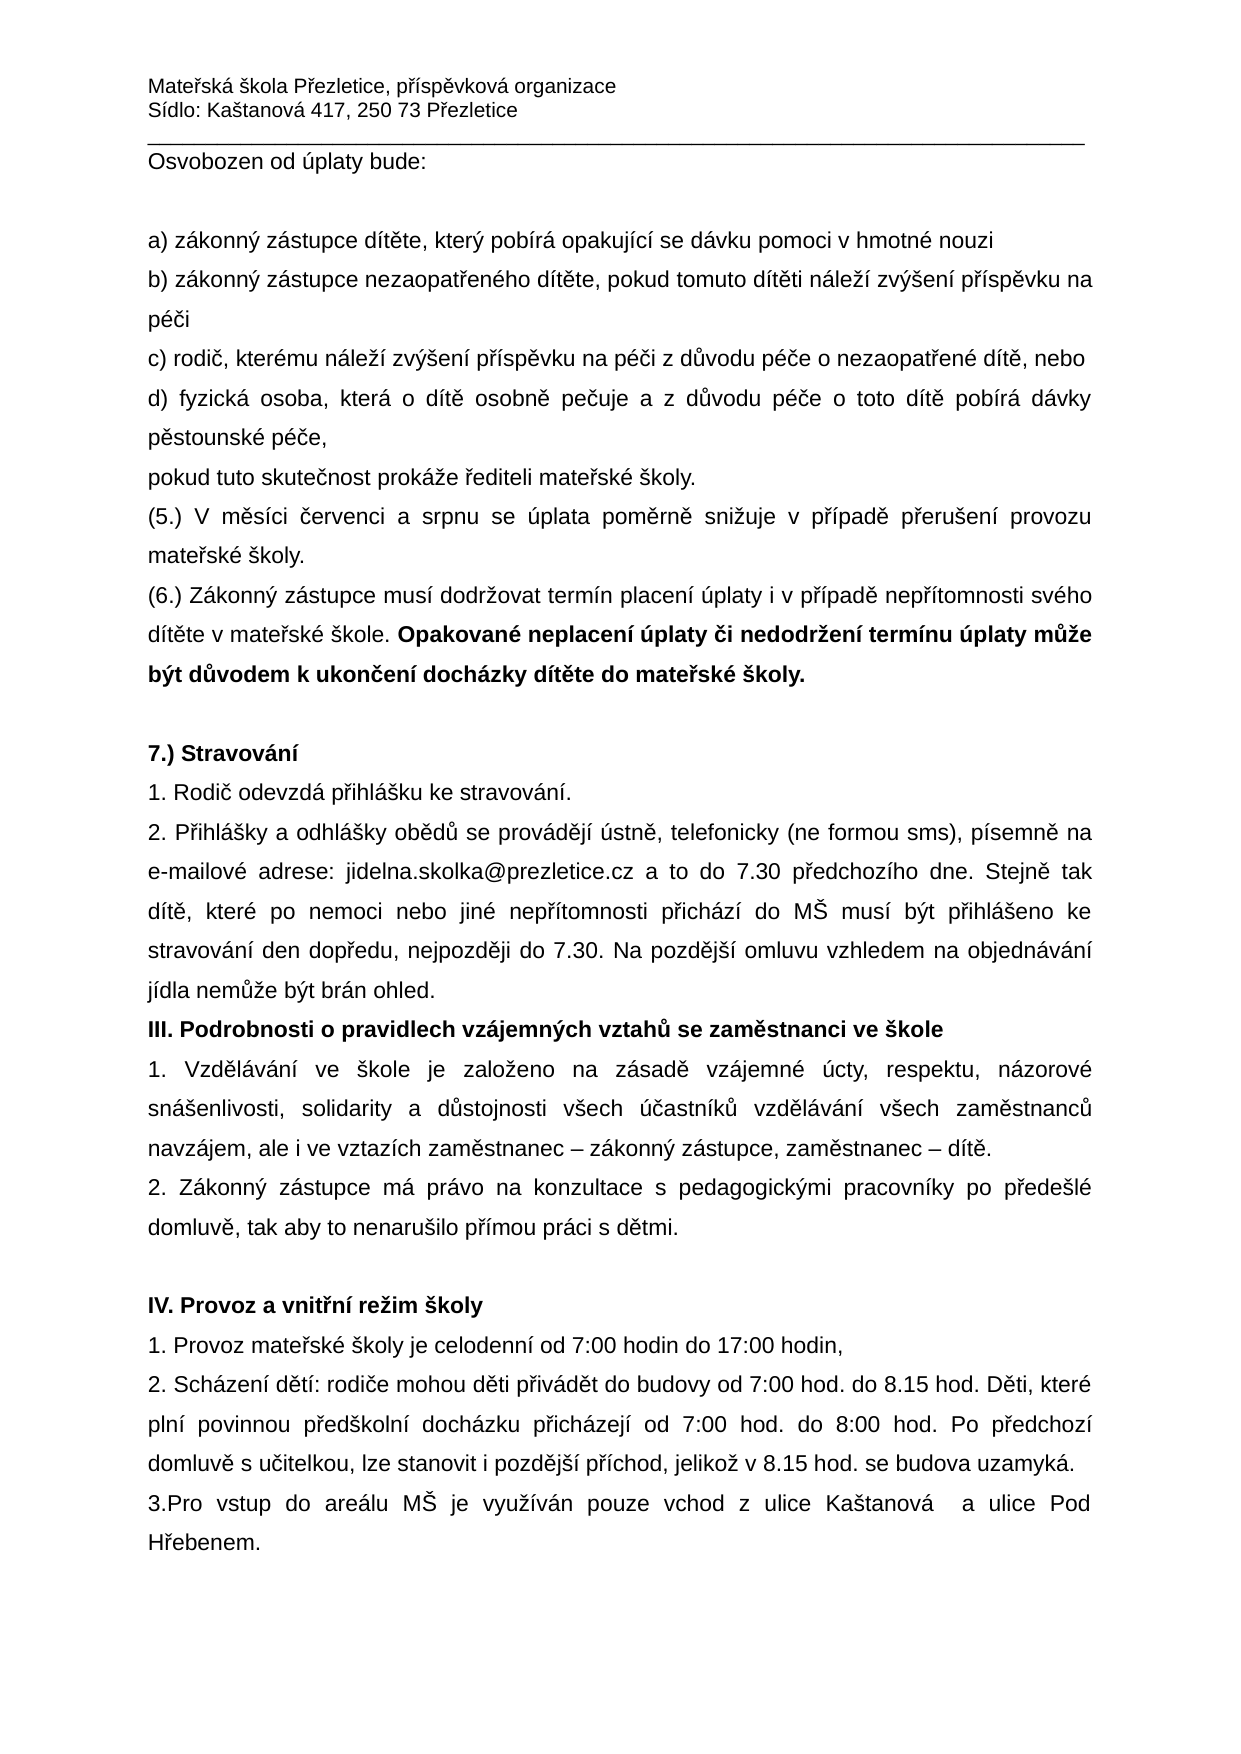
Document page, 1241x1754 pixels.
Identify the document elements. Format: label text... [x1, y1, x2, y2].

text (5.) V měsíci červenci a srpnu se úplata poměrně snižuje v případě přerušení provozu mateřské školy. [148, 503, 1093, 569]
text a) zákonný zástupce dítěte, který pobírá opakující se dávku pomoci v hmotné nouzi [148, 227, 1093, 253]
text b) zákonný zástupce nezaopatřeného dítěte, pokud tomuto dítěti náleží zvýšení příspěvku na péči [148, 266, 1093, 332]
text 3.Pro vstup do areálu MŠ je využíván pouze vchod z ulice Kaštanová a ulice Pod Hřebenem. [148, 1490, 1093, 1556]
text III. Podrobnosti o pravidlech vzájemných vztahů se zaměstnanci ve škole [148, 1016, 1093, 1042]
text c) rodič, kterému náleží zvýšení příspěvku na péči z důvodu péče o nezaopatřené dítě, nebo [148, 345, 1093, 371]
text 7.) Stravování [148, 740, 1093, 766]
text Osvobozen od úplaty bude: [148, 148, 1093, 174]
text 2. Přihlášky a odhlášky obědů se provádějí ústně, telefonicky (ne formou sms), písemně na e-mailové adrese: jidelna.skolka@prezletice.cz a to do 7.30 předchozího dne. Stejně tak dítě, které po nemoci nebo jiné nepřítomnosti přichází do MŠ musí být přihlášeno ke stravování den dopředu, nejpozději do 7.30. Na pozdější omluvu vzhledem na objednávání jídla nemůže být brán ohled. [148, 819, 1093, 1003]
text 2. Scházení dětí: rodiče mohou děti přivádět do budovy od 7:00 hod. do 8.15 hod. Děti, které plní povinnou předškolní docházku přicházejí od 7:00 hod. do 8:00 hod. Po předchozí domluvě s učitelkou, lze stanovit i pozdější příchod, jelikož v 8.15 hod. se budova uzamyká. [148, 1371, 1093, 1477]
text 1. Provoz mateřské školy je celodenní od 7:00 hodin do 17:00 hodin, [148, 1332, 1093, 1358]
text 1. Rodič odevzdá přihlášku ke stravování. [148, 779, 1093, 806]
text 1. Vzdělávání ve škole je založeno na zásadě vzájemné úcty, respektu, názorové snášenlivosti, solidarity a důstojnosti všech účastníků vzdělávání všech zaměstnanců navzájem, ale i ve vztazích zaměstnanec – zákonný zástupce, zaměstnanec – dítě. [148, 1056, 1093, 1161]
text 2. Zákonný zástupce má právo na konzultace s pedagogickými pracovníky po předešlé domluvě, tak aby to nenarušilo přímou práci s dětmi. [148, 1174, 1093, 1240]
text d) fyzická osoba, která o dítě osobně pečuje a z důvodu péče o toto dítě pobírá dávky pěstounské péče, [148, 384, 1093, 450]
text pokud tuto skutečnost prokáže řediteli mateřské školy. [148, 463, 1093, 490]
text IV. Provoz a vnitřní režim školy [148, 1292, 1093, 1319]
text (6.) Zákonný zástupce musí dodržovat termín placení úplaty i v případě nepřítomnosti svého dítěte v mateřské škole. Opakované neplacení úplaty či nedodržení termínu úplaty může být důvodem k ukončení docházky dítěte do mateřské školy. [148, 582, 1093, 687]
